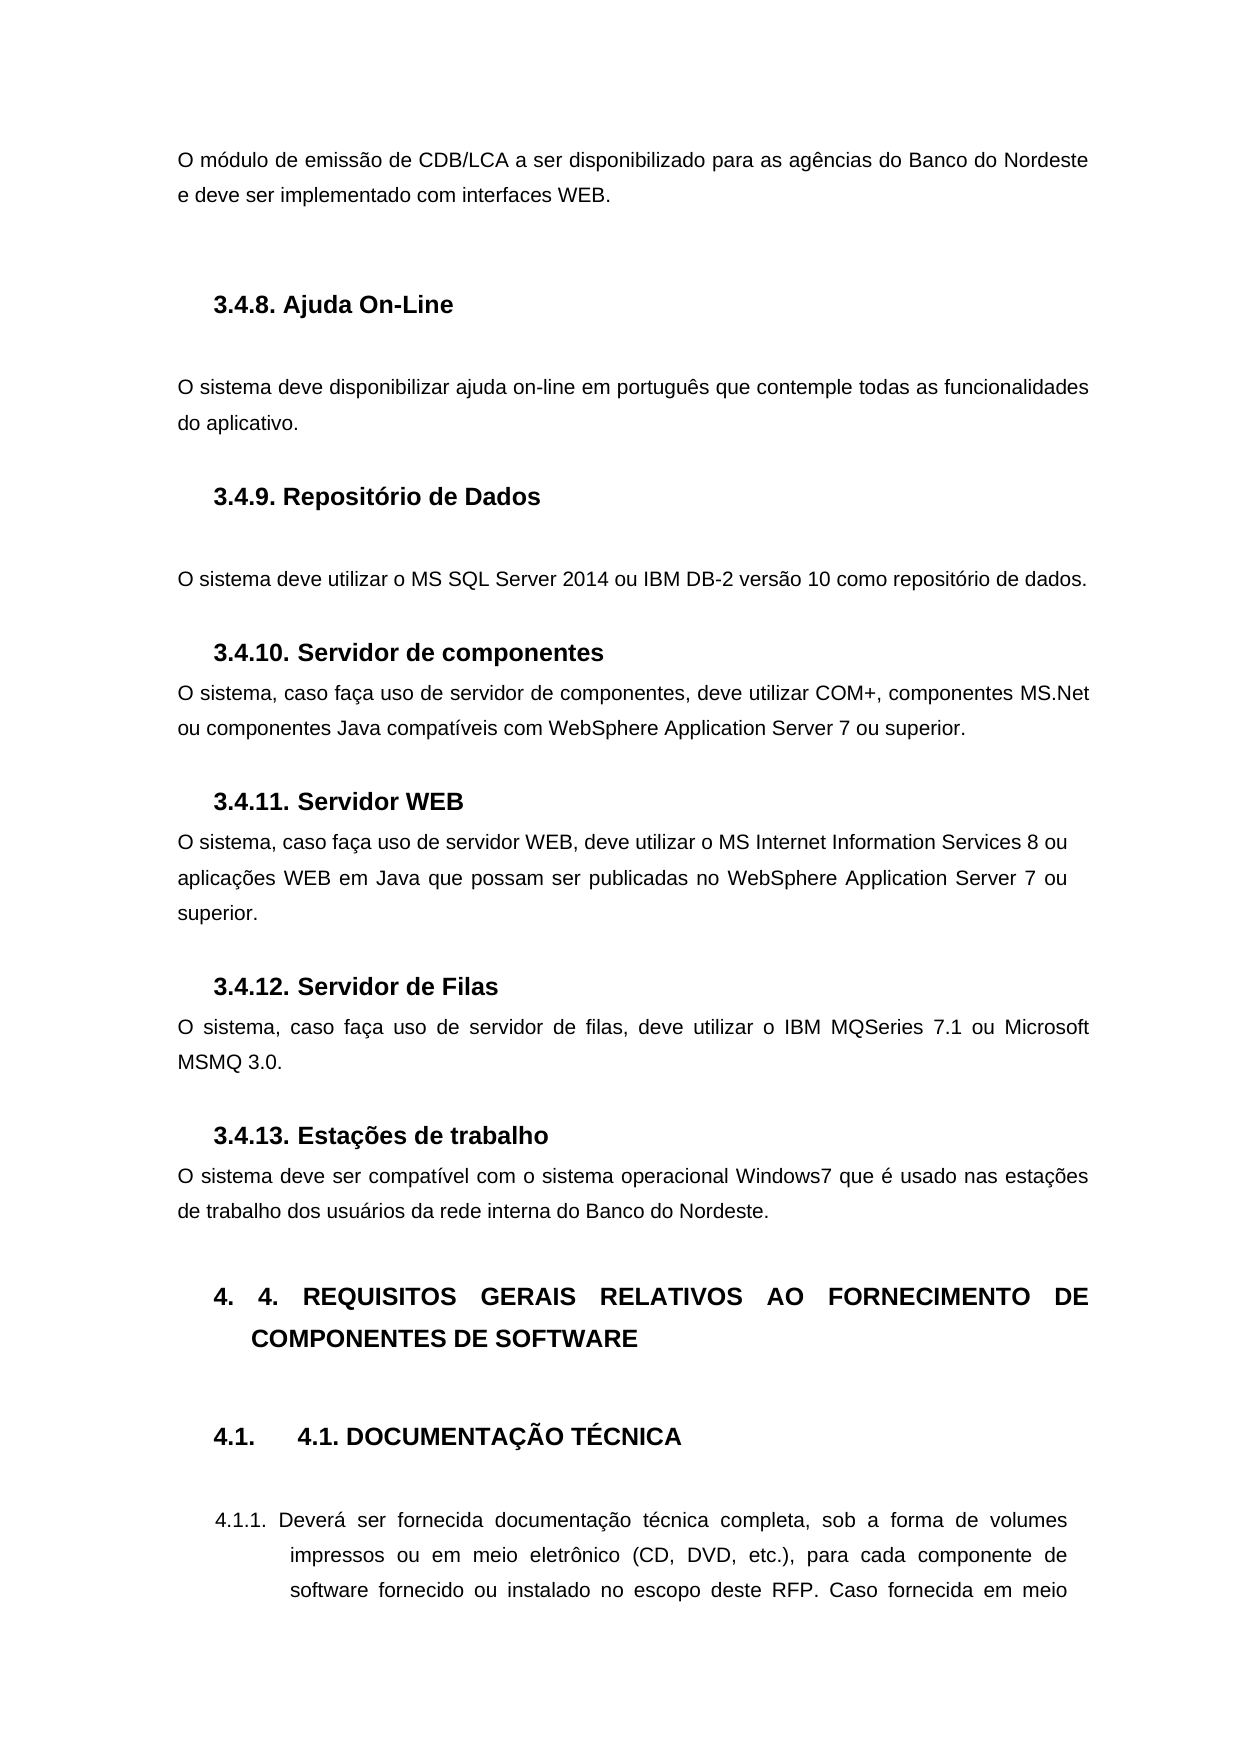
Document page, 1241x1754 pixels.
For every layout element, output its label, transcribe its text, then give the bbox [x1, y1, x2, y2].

text 4. 4. REQUISITOS GERAIS RELATIVOS AO FORNECIMENTO DE COMPONENTES DE SOFTWARE [213, 1282, 1090, 1352]
text O sistema, caso faça uso de servidor de componentes, deve utilizar COM+, componentes MS.Net ou componentes Java compatíveis com WebSphere Application Server 7 ou superior. [177, 681, 1090, 740]
text 3.4.12. Servidor de Filas [213, 972, 1090, 1001]
text 3.4.13. Estações de trabalho [213, 1121, 1090, 1150]
text 3.4.9. Repositório de Dados [213, 482, 1090, 510]
text O sistema deve utilizar o MS SQL Server 2014 ou IBM DB-2 versão 10 como repositório de dados. [177, 567, 1090, 591]
text O sistema, caso faça uso de servidor WEB, deve utilizar o MS Internet Information Services 8 ou aplicações WEB em Java que possam ser publicadas no WebSphere Application Server 7 ou superior. [177, 830, 1069, 924]
text 4.1.1. Deverá ser fornecida documentação técnica completa, sob a forma de volumes impressos ou em meio eletrônico (CD, DVD, etc.), para cada componente de software fornecido ou instalado no escopo deste RFP. Caso fornecida em meio [215, 1507, 1069, 1602]
text 3.4.11. Servidor WEB [213, 787, 1090, 816]
text O sistema, caso faça uso de servidor de filas, deve utilizar o IBM MQSeries 7.1 ou Microsoft MSMQ 3.0. [177, 1014, 1090, 1074]
text 3.4.8. Ajuda On-Line [213, 290, 1090, 319]
text 3.4.10. Servidor de componentes [213, 638, 1090, 667]
text 4.1. 4.1. DOCUMENTAÇÃO TÉCNICA [213, 1422, 1090, 1451]
text O sistema deve disponibilizar ajuda on-line em português que contemple todas as funcionalidades do aplicativo. [177, 375, 1090, 434]
text O sistema deve ser compatível com o sistema operacional Windows7 que é usado nas estações de trabalho dos usuários da rede interna do Banco do Nordeste. [177, 1164, 1090, 1223]
text O módulo de emissão de CDB/LCA a ser disponibilizado para as agências do Banco do Nordeste e deve ser implementado com interfaces WEB. [177, 148, 1090, 207]
